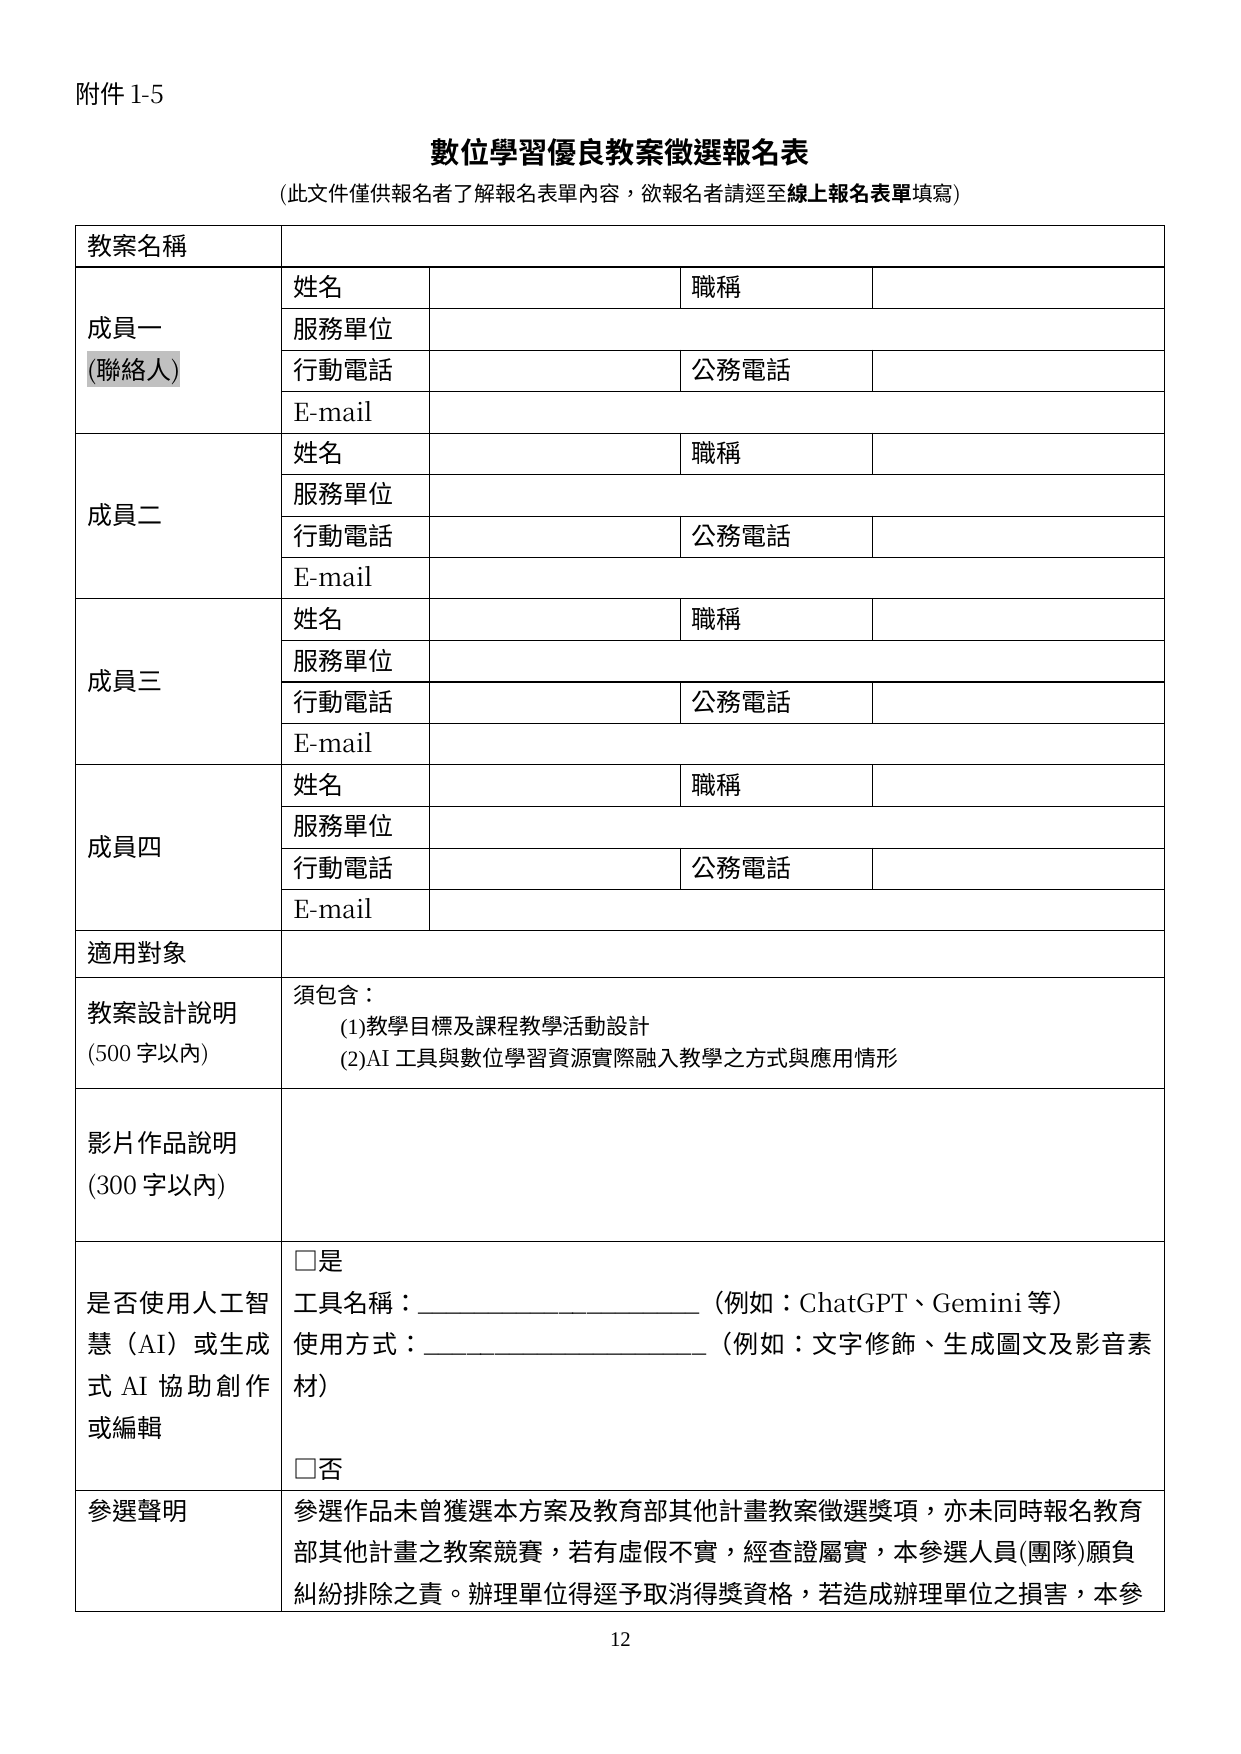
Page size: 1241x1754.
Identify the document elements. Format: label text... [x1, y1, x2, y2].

table_cell □是 工具名稱：____________________（例如：ChatGPT、Gemini等） 使用方式：____________________（例如：文字修飾、生成圖文及影音素材） □否 [282, 1242, 1164, 1490]
table_cell 職稱 [681, 434, 872, 474]
table_cell [430, 434, 680, 474]
table_cell [873, 765, 1164, 806]
table_cell 教案設計說明 (500字以內) [76, 978, 281, 1088]
table_cell [873, 683, 1164, 723]
table_cell [430, 765, 680, 806]
table_header 教案名稱 [76, 226, 281, 266]
table_cell E-mail [282, 392, 429, 432]
table_cell [873, 434, 1164, 474]
table_cell 影片作品說明 (300字以內) [76, 1089, 281, 1241]
table_cell [430, 683, 680, 723]
table_cell [430, 392, 1164, 432]
table_cell 須包含： 教學目標及課程教學活動設計 AI工具與數位學習資源實際融入教學之方式與應用情形 [282, 978, 1164, 1088]
table_cell [873, 351, 1164, 391]
table_cell [873, 268, 1164, 308]
table_cell [430, 351, 680, 391]
table_cell 姓名 [282, 599, 429, 640]
table_cell [430, 724, 1164, 764]
table_cell [873, 849, 1164, 889]
table_cell 行動電話 [282, 517, 429, 557]
table_cell 公務電話 [681, 683, 872, 723]
table_cell [430, 517, 680, 557]
table_cell 成員一 (聯絡人) [76, 268, 281, 432]
table_cell 行動電話 [282, 849, 429, 889]
table_cell 參選作品未曾獲選本方案及教育部其他計畫教案徵選獎項，亦未同時報名教育部其他計畫之教案競賽，若有虛假不實，經查證屬實，本參選人員(團隊)願負糾紛排除之責。辦理單位得逕予取消得獎資格，若造成辦理單位之損害，本參 [282, 1491, 1164, 1611]
table_cell 姓名 [282, 765, 429, 806]
table_cell 公務電話 [681, 849, 872, 889]
table_cell 行動電話 [282, 683, 429, 723]
table_cell 職稱 [681, 765, 872, 806]
table_cell [430, 641, 1164, 681]
table_cell 姓名 [282, 434, 429, 474]
table_cell E-mail [282, 890, 429, 930]
table_cell 成員四 [76, 765, 281, 930]
table_cell [430, 807, 1164, 847]
table_cell [430, 309, 1164, 349]
table_cell 行動電話 [282, 351, 429, 391]
table_cell [430, 558, 1164, 598]
table_cell [430, 890, 1164, 930]
table_cell 公務電話 [681, 517, 872, 557]
table_cell 服務單位 [282, 641, 429, 681]
table_header [282, 226, 1164, 266]
table_cell 成員二 [76, 434, 281, 598]
text (此文件僅供報名者了解報名表單內容，欲報名者請逕至線上報名表單填寫) [75, 178, 1165, 208]
table_cell 姓名 [282, 268, 429, 308]
table_cell 是否使用人工智慧（AI）或生成式AI協助創作或編輯 [76, 1242, 281, 1490]
table_cell 參選聲明 [76, 1491, 281, 1611]
text 數位學習優良教案徵選報名表 [75, 129, 1165, 171]
table_cell 服務單位 [282, 475, 429, 516]
table_cell [282, 931, 1164, 977]
text 附件1-5 [75, 75, 1165, 111]
table_cell 服務單位 [282, 309, 429, 349]
table_cell 職稱 [681, 268, 872, 308]
table_cell [873, 599, 1164, 640]
table_cell 適用對象 [76, 931, 281, 977]
table_cell 職稱 [681, 599, 872, 640]
table_cell [430, 475, 1164, 516]
table_cell E-mail [282, 558, 429, 598]
table_cell [430, 849, 680, 889]
table_cell E-mail [282, 724, 429, 764]
table_cell 服務單位 [282, 807, 429, 847]
table_cell [430, 599, 680, 640]
table_cell [430, 268, 680, 308]
table_cell 公務電話 [681, 351, 872, 391]
table_cell [873, 517, 1164, 557]
table_cell [282, 1089, 1164, 1241]
table_cell 成員三 [76, 599, 281, 764]
